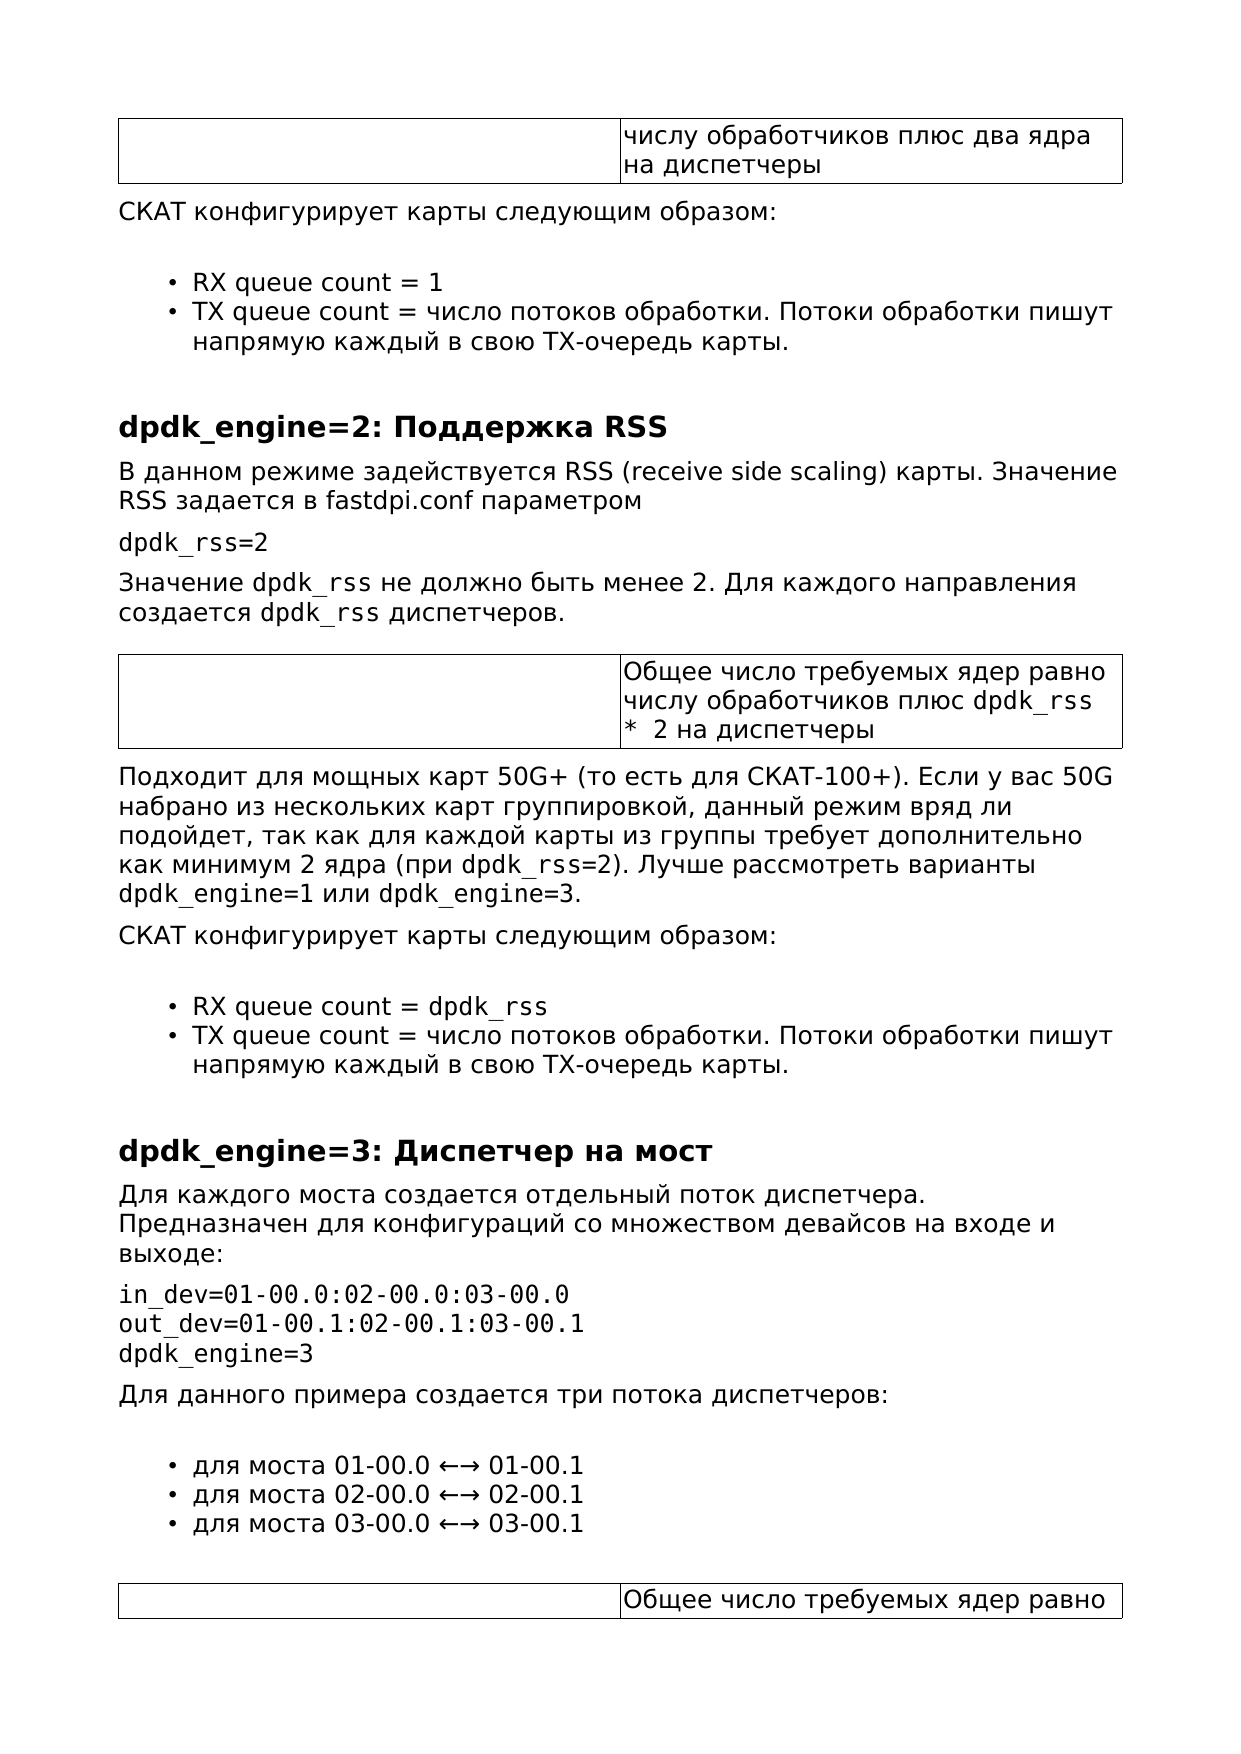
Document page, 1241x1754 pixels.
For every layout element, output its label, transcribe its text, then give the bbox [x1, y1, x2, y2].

subtitle dpdk_engine=2: Поддержка RSS [118, 410, 1122, 444]
list для моста 01-00.0 ←→ 01-00.1 [177, 1451, 1122, 1480]
text Значение dpdk_rss не должно быть менее 2. Для каждого направления создается dpdk_rss диспетчеров. [118, 569, 1122, 627]
list RX queue count = 1 [177, 268, 1122, 298]
text Подходит для мощных карт 50G+ (то есть для СКАТ-100+). Если у вас 50G набрано из нескольких карт группировкой, данный режим вряд ли подойдет, так как для каждой карты из группы требует дополнительно как минимум 2 ядра (при dpdk_rss=2). Лучше рассмотреть варианты dpdk_engine=1 или dpdk_engine=3. [118, 763, 1122, 908]
text В данном режиме задействуется RSS (receive side scaling) карты. Значение RSS задается в fastdpi.conf параметром [118, 457, 1122, 515]
table_header [119, 1584, 620, 1618]
list TX queue count = число потоков обработки. Потоки обработки пишут напрямую каждый в свою TX-очередь карты. [177, 1021, 1122, 1079]
table_header Общее число требуемых ядер равно [621, 1584, 1122, 1618]
table_header [119, 119, 620, 182]
list для моста 02-00.0 ←→ 02-00.1 [177, 1480, 1122, 1509]
list для моста 03-00.0 ←→ 03-00.1 [177, 1509, 1122, 1538]
list RX queue count = dpdk_rss [177, 992, 1122, 1021]
table_header [119, 655, 620, 748]
text in_dev=01-00.0:02-00.0:03-00.0 out_dev=01-00.1:02-00.1:03-00.1 dpdk_engine=3 [118, 1281, 1122, 1368]
text Для каждого моста создается отдельный поток диспетчера. Предназначен для конфигураций со множеством девайсов на входе и выходе: [118, 1181, 1122, 1268]
table_header Общее число требуемых ядер равно числу обработчиков плюс dpdk_rss * 2 на диспетчеры [621, 655, 1122, 748]
list TX queue count = число потоков обработки. Потоки обработки пишут напрямую каждый в свою TX-очередь карты. [177, 298, 1122, 356]
text СКАТ конфигурирует карты следующим образом: [118, 197, 1122, 226]
subtitle dpdk_engine=3: Диспетчер на мост [118, 1134, 1122, 1168]
table_header числу обработчиков плюс два ядра на диспетчеры [621, 119, 1122, 182]
text Для данного примера создается три потока диспетчеров: [118, 1380, 1122, 1409]
text dpdk_rss=2 [118, 528, 1122, 557]
text СКАТ конфигурирует карты следующим образом: [118, 921, 1122, 950]
